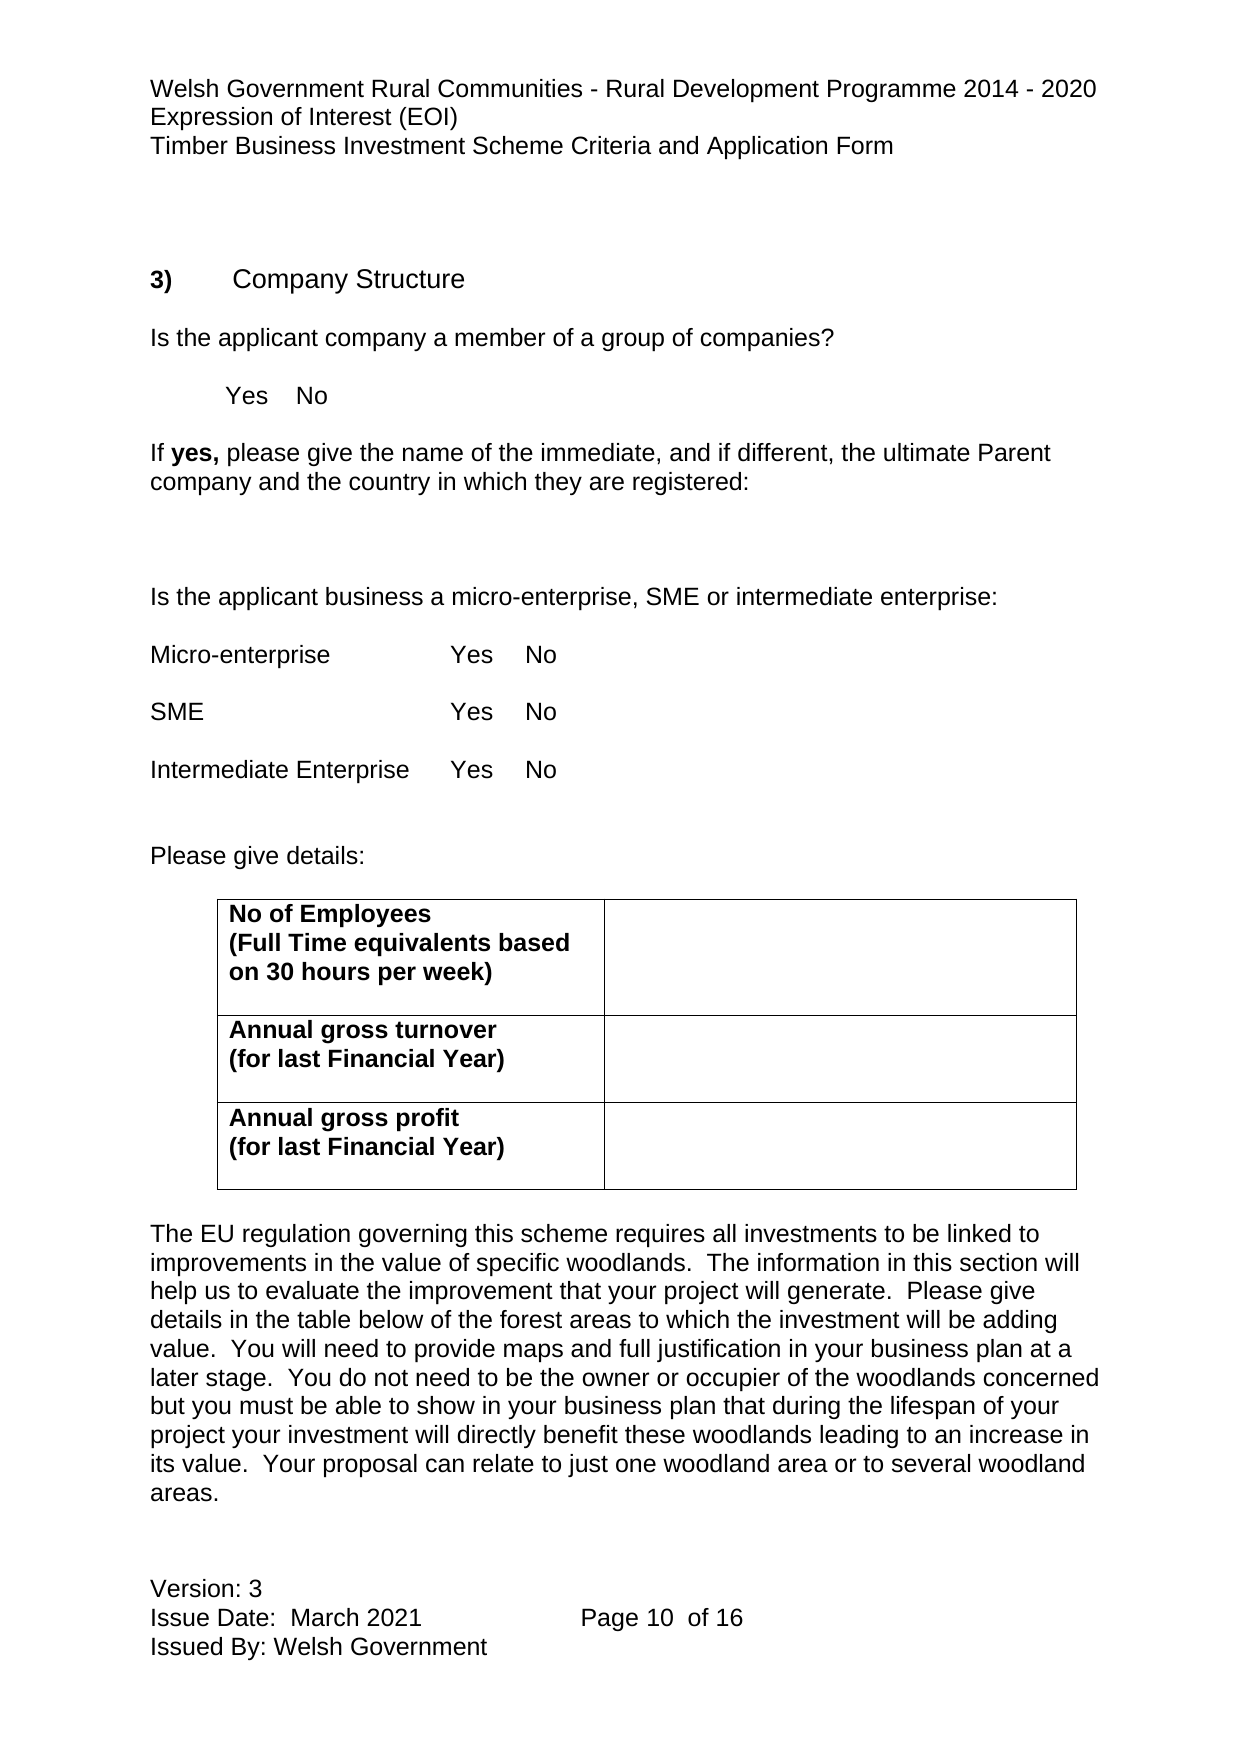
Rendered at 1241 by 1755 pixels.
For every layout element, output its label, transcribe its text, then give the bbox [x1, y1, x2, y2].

table_cell Annual gross profit (for last Financial Year) [218, 1103, 604, 1189]
text If yes, please give the name of the immediate, and if different, the ultimate Parent company and the country in which they are registered: [150, 438, 1105, 496]
table_cell Annual gross turnover (for last Financial Year) [218, 1016, 604, 1102]
table_cell [605, 1016, 1076, 1102]
text Yes No [225, 381, 1105, 410]
text Please give details: [150, 841, 1105, 870]
text Is the applicant business a micro-enterprise, SME or intermediate enterprise: [150, 582, 1105, 611]
table_cell [605, 1103, 1076, 1189]
text SME Yes No [150, 697, 1105, 726]
text 3) Company Structure [150, 263, 1105, 295]
text The EU regulation governing this scheme requires all investments to be linked to improvements in the value of specific woodlands. The information in this section will help us to evaluate the improvement that your project will generate. Please give details in the table below of the forest areas to which the investment will be adding value. You will need to provide maps and full justification in your business plan at a later stage. You do not need to be the owner or occupier of the woodlands concerned but you must be able to show in your business plan that during the lifespan of your project your investment will directly benefit these woodlands leading to an increase in its value. Your proposal can relate to just one woodland area or to several woodland areas. [150, 1219, 1105, 1506]
text Micro-enterprise Yes No [150, 640, 1105, 668]
text Is the applicant company a member of a group of companies? [150, 323, 1105, 352]
text Intermediate Enterprise Yes No [150, 755, 1105, 783]
table_header [605, 900, 1076, 1014]
table_header No of Employees (Full Time equivalents based on 30 hours per week) [218, 900, 604, 1014]
